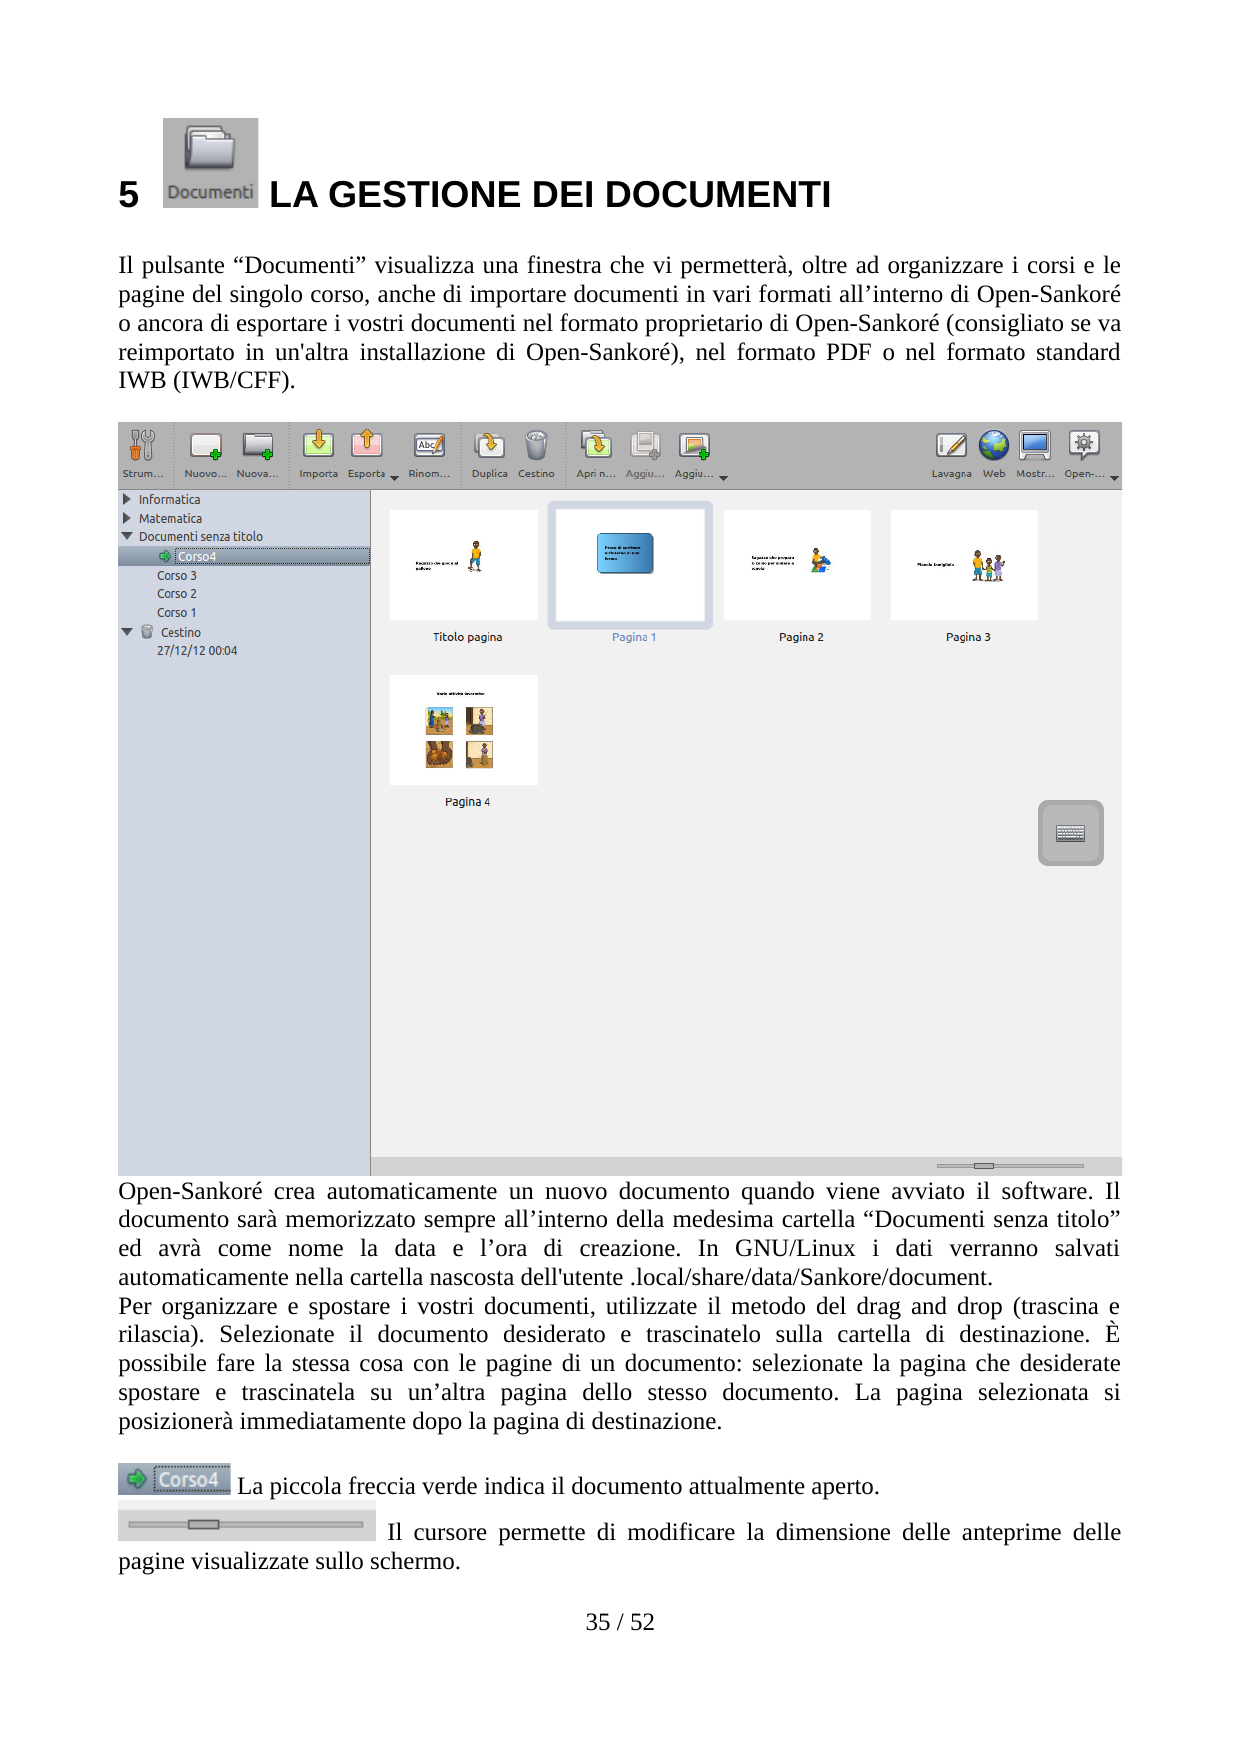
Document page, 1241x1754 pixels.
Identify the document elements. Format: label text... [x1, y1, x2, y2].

picture [118, 1500, 376, 1541]
text Open-Sankoré crea automaticamente un nuovo documento quando viene avviato il software. Il documento sarà memorizzato sempre all’interno della medesima cartella “Documenti senza titolo” ed avrà come nome la data e l’ora di creazione. In GNU/Linux i dati verranno salvati automaticamente nella cartella nascosta dell'utente .local/share/data/Sankore/document. [118, 1176, 1122, 1291]
subtitle La gestione dei documenti [118, 118, 1122, 215]
text La piccola freccia verde indica il documento attualmente aperto. [118, 1463, 1122, 1500]
picture [118, 422, 1123, 1176]
picture [163, 118, 259, 208]
text Per organizzare e spostare i vostri documenti, utilizzate il metodo del drag and drop (trascina e rilascia). Selezionate il documento desiderato e trascinatelo sulla cartella di destinazione. È possibile fare la stessa cosa con le pagine di un documento: selezionate la pagina che desiderate spostare e trascinatela su un’altra pagina dello stesso documento. La pagina selezionata si posizionerà immediatamente dopo la pagina di destinazione. [118, 1291, 1122, 1434]
picture [118, 1463, 231, 1495]
text Il pulsante “Documenti” visualizza una finestra che vi permetterà, oltre ad organizzare i corsi e le pagine del singolo corso, anche di importare documenti in vari formati all’interno di Open-Sankoré o ancora di esportare i vostri documenti nel formato proprietario di Open-Sankoré (consigliato se va reimportato in un'altra installazione di Open-Sankoré), nel formato PDF o nel formato standard IWB (IWB/CFF). [118, 250, 1122, 394]
text Il cursore permette di modificare la dimensione delle anteprime delle pagine visualizzate sullo schermo. [118, 1500, 1122, 1575]
